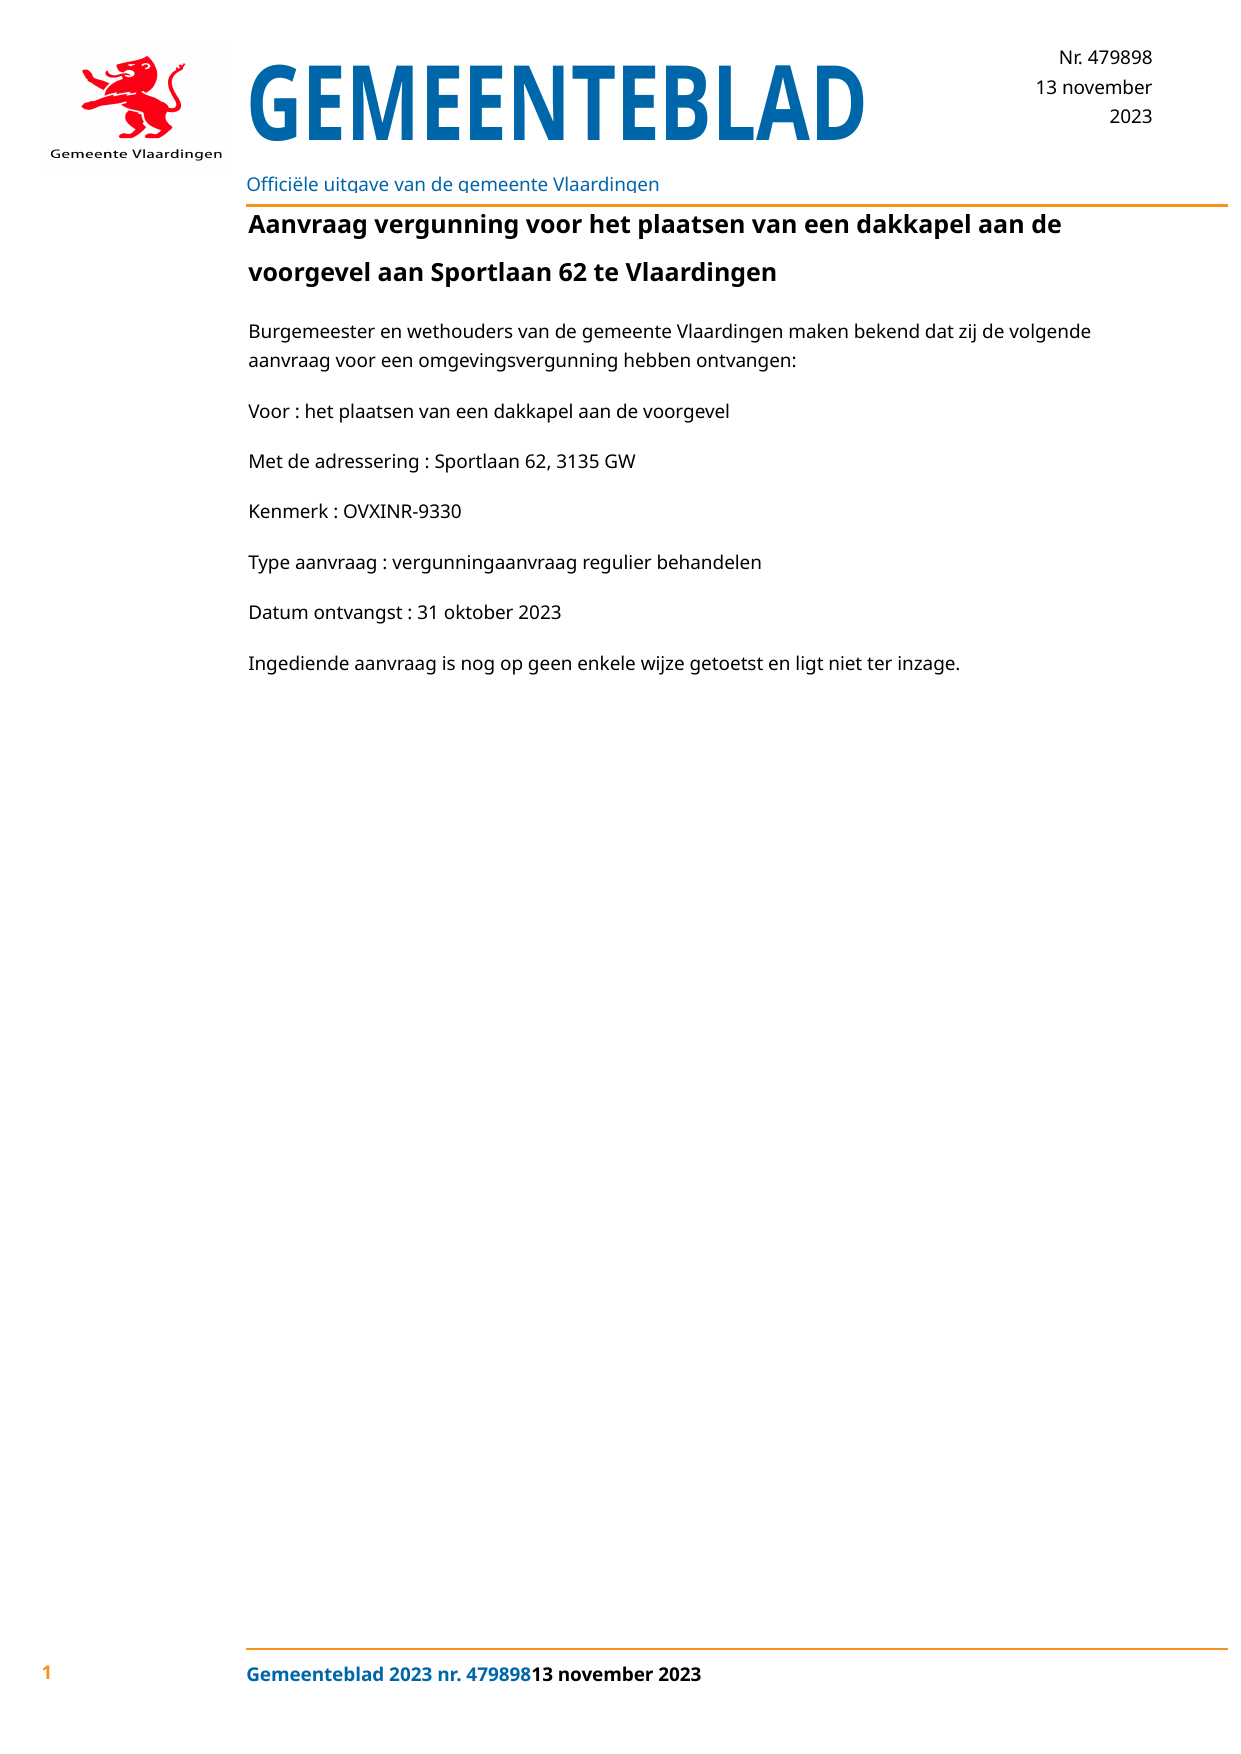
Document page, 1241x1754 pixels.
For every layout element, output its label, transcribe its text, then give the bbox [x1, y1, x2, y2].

text Aanvraag vergunning voor het plaatsen van een dakkapel aan de voorgevel aan Sportlaan 62 te Vlaardingen [248, 207, 1152, 288]
text Type aanvraag : vergunningaanvraag regulier behandelen [248, 549, 1152, 575]
text Met de adressering : Sportlaan 62, 3135 GW [248, 448, 1152, 474]
text Datum ontvangst : 31 oktober 2023 [248, 599, 1152, 625]
picture [41, 47, 231, 172]
text Voor : het plaatsen van een dakkapel aan de voorgevel [248, 398, 1152, 424]
text Kenmerk : OVXINR-9330 [248, 499, 1152, 524]
text Ingediende aanvraag is nog op geen enkele wijze getoetst en ligt niet ter inzage. [248, 650, 1152, 676]
text Burgemeester en wethouders van de gemeente Vlaardingen maken bekend dat zij de volgende aanvraag voor een omgevingsvergunning hebben ontvangen: [248, 318, 1152, 373]
